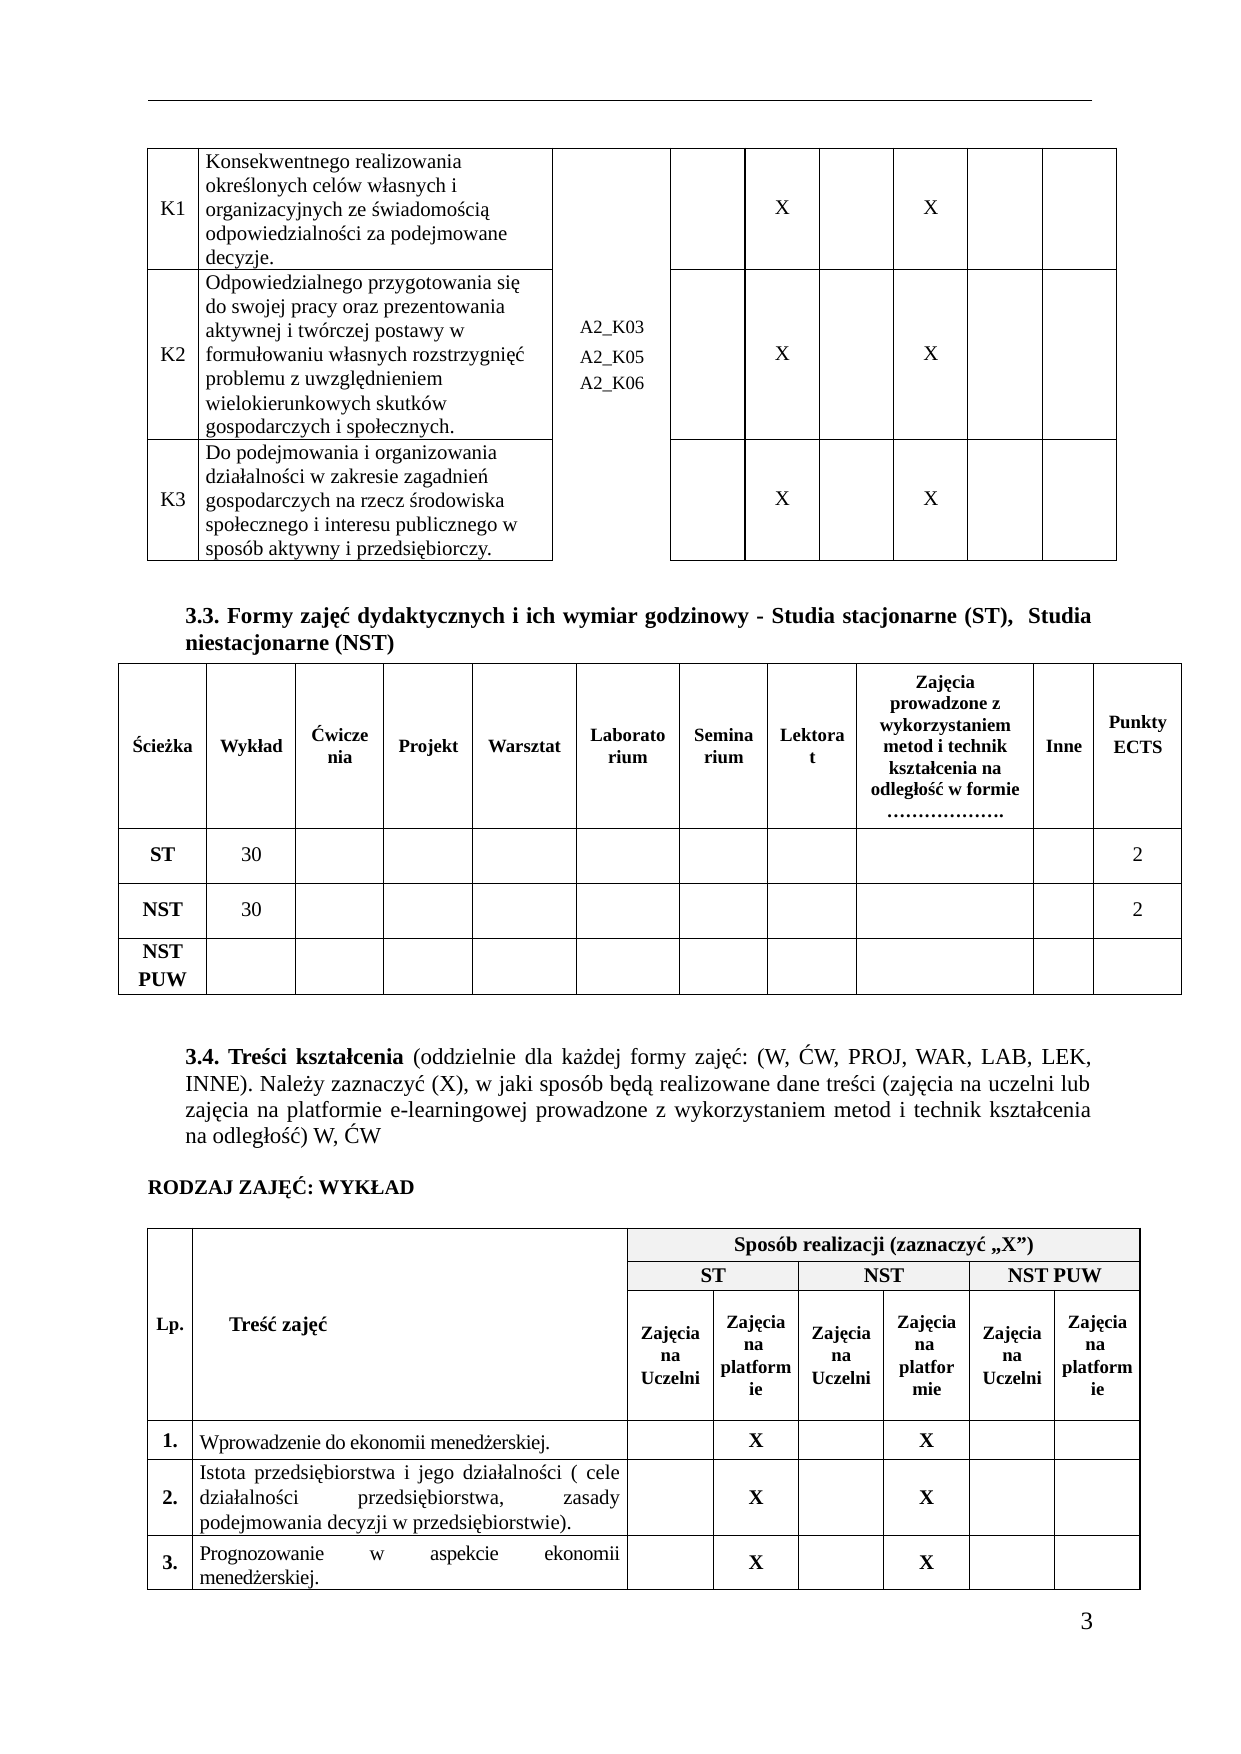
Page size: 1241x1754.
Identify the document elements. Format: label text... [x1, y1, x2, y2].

text RODZAJ ZAJĘĆ: WYKŁAD [148, 1175, 1092, 1199]
table_cell [820, 270, 893, 438]
table_cell [970, 1460, 1054, 1535]
table_header Lektorat [768, 664, 856, 828]
table_cell [799, 1536, 883, 1589]
table_header Projekt [384, 664, 472, 828]
table_cell [296, 829, 383, 883]
table_cell [768, 829, 856, 883]
table_cell [680, 884, 767, 938]
table_cell Wprowadzenie do ekonomii menedżerskiej. [193, 1421, 627, 1459]
table_cell Zajęcia na platformie [1055, 1291, 1139, 1420]
table_header Treść zajęć [193, 1229, 627, 1420]
table_cell Konsekwentnego realizowania określonych celów własnych i organizacyjnych ze świadomością odpowiedzialności za podejmowane decyzje. [199, 149, 552, 269]
table_cell X [894, 270, 967, 438]
table_cell [473, 884, 576, 938]
table_header Laboratorium [577, 664, 679, 828]
table_cell X [714, 1536, 798, 1589]
table_header Zajęcia prowadzone z wykorzystaniem metod i technik kształcenia na odległość w formie ………………. [857, 664, 1033, 828]
table_cell [1055, 1460, 1139, 1535]
table_cell [384, 939, 472, 994]
table_cell [968, 440, 1042, 560]
table_cell [680, 829, 767, 883]
table_header Seminarium [680, 664, 767, 828]
table_cell Prognozowanie w aspekcie ekonomii menedżerskiej. [193, 1536, 627, 1589]
table_cell [577, 884, 679, 938]
table_cell 3. [148, 1536, 192, 1589]
table_cell K1 [148, 149, 198, 269]
table_cell [680, 939, 767, 994]
table_cell Istota przedsiębiorstwa i jego działalności ( cele działalności przedsiębiorstwa, zasady podejmowania decyzji w przedsiębiorstwie). [193, 1460, 627, 1535]
table_cell X [714, 1421, 798, 1459]
table_header Ćwiczenia [296, 664, 383, 828]
table_cell K3 [148, 440, 198, 560]
table_cell X [884, 1421, 969, 1459]
table_cell [1034, 939, 1093, 994]
table_cell Zajęcia na Uczelni [799, 1291, 883, 1420]
table_cell [820, 149, 893, 269]
table_cell [1034, 884, 1093, 938]
table_cell Do podejmowania i organizowania działalności w zakresie zagadnień gospodarczych na rzecz środowiska społecznego i interesu publicznego w sposób aktywny i przedsiębiorczy. [199, 440, 552, 560]
table_cell [207, 939, 295, 994]
table_cell [968, 149, 1042, 269]
table_cell [473, 829, 576, 883]
table_cell NST [799, 1262, 969, 1290]
table_cell [1043, 149, 1116, 269]
table_cell [857, 884, 1033, 938]
table_cell [768, 884, 856, 938]
table_cell X [746, 270, 819, 438]
table_cell A2_K03 A2_K05 A2_K06 [553, 149, 670, 560]
table_cell X [884, 1460, 969, 1535]
table_cell NST PUW [119, 939, 206, 994]
table_cell 30 [207, 829, 295, 883]
table_cell K2 [148, 270, 198, 438]
table_cell NST PUW [970, 1262, 1139, 1290]
table_cell [799, 1421, 883, 1459]
table_cell Zajęcia na Uczelni [628, 1291, 713, 1420]
table_cell [1094, 939, 1181, 994]
table_cell [970, 1536, 1054, 1589]
table_cell 2. [148, 1460, 192, 1535]
table_cell [1034, 829, 1093, 883]
text 3.4. Treści kształcenia (oddzielnie dla każdej formy zajęć: (W, ĆW, PROJ, WAR, LAB, LEK, INNE). Należy zaznaczyć (X), w jaki sposób będą realizowane dane treści (zajęcia na uczelni lub zajęcia na platformie e-learningowej prowadzone z wykorzystaniem metod i technik kształcenia na odległość) W, ĆW [185, 1043, 1092, 1149]
table_cell [968, 270, 1042, 438]
table_cell Zajęcia na platformie [714, 1291, 798, 1420]
table_cell [384, 884, 472, 938]
table_cell [857, 829, 1033, 883]
table_cell 2 [1094, 884, 1181, 938]
table_header Inne [1034, 664, 1093, 828]
table_header Wykład [207, 664, 295, 828]
table_cell [671, 270, 744, 438]
table_cell [799, 1460, 883, 1535]
table_cell Odpowiedzialnego przygotowania się do swojej pracy oraz prezentowania aktywnej i twórczej postawy w formułowaniu własnych rozstrzygnięć problemu z uwzględnieniem wielokierunkowych skutków gospodarczych i społecznych. [199, 270, 552, 438]
table_cell [628, 1536, 713, 1589]
table_cell ST [628, 1262, 798, 1290]
table_cell Zajęcia na platformie [884, 1291, 969, 1420]
table_cell [628, 1421, 713, 1459]
table_cell NST [119, 884, 206, 938]
table_cell [1055, 1421, 1139, 1459]
table_cell [577, 829, 679, 883]
table_cell ST [119, 829, 206, 883]
table_cell X [894, 440, 967, 560]
table_cell X [884, 1536, 969, 1589]
table_cell [671, 440, 744, 560]
table_header Ścieżka [119, 664, 206, 828]
table_cell 2 [1094, 829, 1181, 883]
table_cell [473, 939, 576, 994]
table_cell 1. [148, 1421, 192, 1459]
table_cell Zajęcia na Uczelni [970, 1291, 1054, 1420]
table_cell [296, 939, 383, 994]
table_cell X [746, 149, 819, 269]
table_cell [628, 1460, 713, 1535]
table_cell [1043, 440, 1116, 560]
table_cell [384, 829, 472, 883]
text 3.3. Formy zajęć dydaktycznych i ich wymiar godzinowy - Studia stacjonarne (ST), Studia niestacjonarne (NST) [185, 602, 1092, 655]
table_cell [970, 1421, 1054, 1459]
table_cell X [746, 440, 819, 560]
table_cell [671, 149, 744, 269]
table_cell X [714, 1460, 798, 1535]
table_header Lp. [148, 1229, 192, 1420]
table_cell [768, 939, 856, 994]
table_cell [820, 440, 893, 560]
table_cell [1055, 1536, 1139, 1589]
table_header Sposób realizacji (zaznaczyć „X”) [628, 1229, 1139, 1261]
table_cell [296, 884, 383, 938]
table_header Punkty ECTS [1094, 664, 1181, 828]
table_cell 30 [207, 884, 295, 938]
table_header Warsztat [473, 664, 576, 828]
table_cell X [894, 149, 967, 269]
table_cell [1043, 270, 1116, 438]
table_cell [577, 939, 679, 994]
table_cell [857, 939, 1033, 994]
